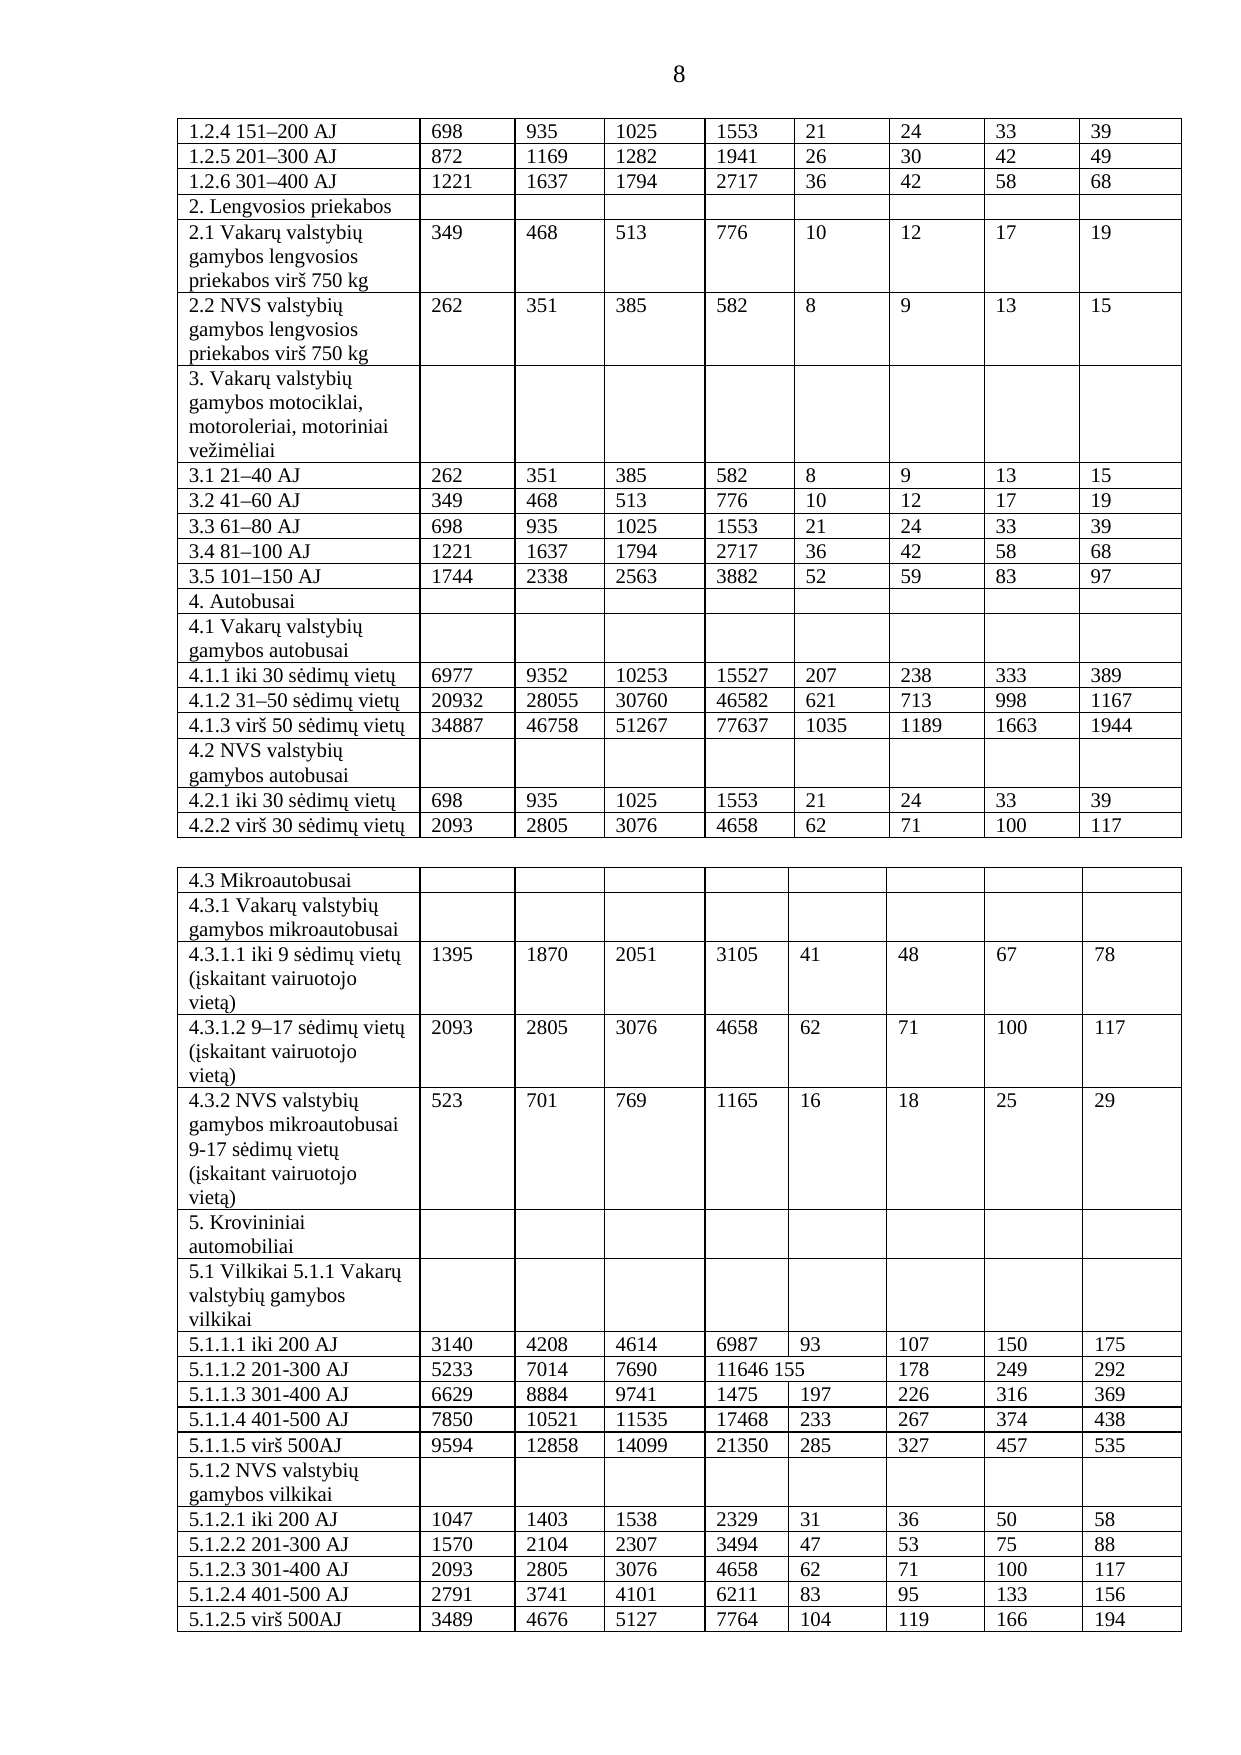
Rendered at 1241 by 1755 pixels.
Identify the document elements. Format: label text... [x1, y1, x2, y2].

table_cell 10 [795, 489, 889, 512]
table_cell 88 [1083, 1532, 1181, 1556]
table_cell 374 [985, 1408, 1082, 1431]
table_cell [1083, 1259, 1181, 1331]
table_cell 1944 [1080, 713, 1181, 737]
table_cell 1.2.4 151–200 AJ [178, 119, 419, 143]
table_cell [985, 739, 1079, 787]
table_cell 11535 [605, 1408, 704, 1431]
table_cell 15 [1080, 293, 1181, 365]
table_cell 1794 [605, 169, 704, 193]
table_cell [887, 1458, 984, 1506]
table_cell [706, 589, 794, 613]
table_cell 25 [985, 1088, 1082, 1209]
table_cell 107 [887, 1332, 984, 1356]
table_cell [887, 893, 984, 941]
table_cell 233 [789, 1408, 886, 1431]
table_cell 46758 [516, 713, 604, 737]
table_cell 100 [985, 813, 1079, 837]
table_cell 4614 [605, 1332, 704, 1356]
table_cell [795, 195, 889, 218]
table_cell 119 [887, 1607, 984, 1631]
table_cell 95 [887, 1582, 984, 1606]
table_cell 41 [789, 942, 886, 1014]
table_cell 78 [1083, 942, 1181, 1014]
table_cell 1221 [421, 169, 514, 193]
table_cell 51267 [605, 713, 704, 737]
table_cell 13 [985, 293, 1079, 365]
table_cell [789, 1259, 886, 1331]
table_cell [421, 1210, 514, 1258]
table_cell 285 [789, 1433, 886, 1457]
table_cell 698 [421, 119, 514, 143]
table_cell 1025 [605, 119, 704, 143]
table_cell 1570 [421, 1532, 514, 1556]
table_cell 62 [795, 813, 889, 837]
table_cell 17 [985, 220, 1079, 292]
table_cell 34887 [421, 713, 514, 737]
table_cell 621 [795, 688, 889, 712]
table_cell 9 [890, 293, 984, 365]
table_cell [706, 195, 794, 218]
table_cell 9352 [516, 663, 604, 687]
table_cell 21 [795, 119, 889, 143]
table_cell 698 [421, 514, 514, 538]
table_cell 83 [789, 1582, 886, 1606]
table_cell [516, 739, 604, 787]
table_cell 1538 [605, 1507, 704, 1531]
table_cell [605, 893, 704, 941]
table_cell 4.2.2 virš 30 sėdimų vietų [178, 813, 419, 837]
table_cell [421, 893, 514, 941]
table_cell 36 [795, 169, 889, 193]
table_cell 316 [985, 1382, 1082, 1406]
table_cell 58 [985, 539, 1079, 563]
table_cell 33 [985, 788, 1079, 812]
table_cell [1080, 366, 1181, 462]
table_cell 68 [1080, 169, 1181, 193]
table_cell 513 [605, 489, 704, 512]
table_cell 262 [421, 463, 514, 487]
table_cell 39 [1080, 514, 1181, 538]
table_header [789, 868, 886, 892]
table_cell 1941 [706, 144, 794, 168]
table_cell 15527 [706, 663, 794, 687]
table_cell 83 [985, 564, 1079, 588]
table_cell 698 [421, 788, 514, 812]
table_header [516, 868, 604, 892]
table_cell 1167 [1080, 688, 1181, 712]
table_cell 1025 [605, 788, 704, 812]
table_cell 8884 [516, 1382, 604, 1406]
table_cell [706, 1458, 788, 1506]
table_cell [1083, 1458, 1181, 1506]
table_cell [1083, 1210, 1181, 1258]
table_cell 5.1.1.5 virš 500AJ [178, 1433, 419, 1457]
table_cell [605, 614, 704, 662]
table_cell 351 [516, 293, 604, 365]
table_cell [890, 614, 984, 662]
table_cell [887, 1259, 984, 1331]
table_cell 385 [605, 463, 704, 487]
table_cell [890, 739, 984, 787]
table_cell 29 [1083, 1088, 1181, 1209]
table_cell 701 [516, 1088, 604, 1209]
table_cell 26 [795, 144, 889, 168]
table_cell [605, 366, 704, 462]
table_cell [795, 739, 889, 787]
table_cell 5.1 Vilkikai 5.1.1 Vakarų valstybių gamybos vilkikai [178, 1259, 419, 1331]
table_cell 3.1 21–40 AJ [178, 463, 419, 487]
table_cell 46582 [706, 688, 794, 712]
table_cell [985, 614, 1079, 662]
table_cell [605, 1259, 704, 1331]
table_cell 12 [890, 489, 984, 512]
table_cell [985, 1210, 1082, 1258]
table_cell [985, 195, 1079, 218]
table_cell 582 [706, 463, 794, 487]
table_cell 385 [605, 293, 704, 365]
table_cell [605, 195, 704, 218]
table_cell [516, 893, 604, 941]
table_cell 1047 [421, 1507, 514, 1531]
table_cell 4676 [516, 1607, 604, 1631]
table_cell 389 [1080, 663, 1181, 687]
table_cell [605, 1210, 704, 1258]
table_cell 59 [890, 564, 984, 588]
table_cell 4.3.2 NVS valstybių gamybos mikroautobusai 9-17 sėdimų vietų (įskaitant vairuotojo vietą) [178, 1088, 419, 1209]
table_cell 1870 [516, 942, 604, 1014]
table_cell 100 [985, 1015, 1082, 1087]
table_cell 4658 [706, 813, 794, 837]
table_cell 1189 [890, 713, 984, 737]
table_cell 4.1.1 iki 30 sėdimų vietų [178, 663, 419, 687]
table_cell 3.3 61–80 AJ [178, 514, 419, 538]
table_cell 1169 [516, 144, 604, 168]
table_cell 5233 [421, 1357, 514, 1381]
table_cell [1080, 739, 1181, 787]
table_cell 4.2 NVS valstybių gamybos autobusai [178, 739, 419, 787]
table_cell 197 [789, 1382, 886, 1406]
table_cell 58 [1083, 1507, 1181, 1531]
table_cell 12858 [516, 1433, 604, 1457]
table_cell 935 [516, 119, 604, 143]
table_cell 100 [985, 1557, 1082, 1581]
table_cell 3489 [421, 1607, 514, 1631]
table_cell 1475 [706, 1382, 788, 1406]
table_cell 2329 [706, 1507, 788, 1531]
table_cell 28055 [516, 688, 604, 712]
table_cell 1165 [706, 1088, 788, 1209]
table_cell 6211 [706, 1582, 788, 1606]
table_cell 468 [516, 220, 604, 292]
table_cell 4.3.1 Vakarų valstybių gamybos mikroautobusai [178, 893, 419, 941]
table_cell 42 [985, 144, 1079, 168]
table_cell 33 [985, 514, 1079, 538]
table_cell 935 [516, 788, 604, 812]
table_cell 872 [421, 144, 514, 168]
table_cell 36 [795, 539, 889, 563]
table_cell 52 [795, 564, 889, 588]
table_cell 713 [890, 688, 984, 712]
table_cell [516, 614, 604, 662]
table_cell 156 [1083, 1582, 1181, 1606]
table_cell [890, 195, 984, 218]
table_cell 39 [1080, 788, 1181, 812]
table_cell 468 [516, 489, 604, 512]
table_cell 71 [887, 1557, 984, 1581]
table_cell 4.1.3 virš 50 sėdimų vietų [178, 713, 419, 737]
table_cell 4.2.1 iki 30 sėdimų vietų [178, 788, 419, 812]
table_cell 39 [1080, 119, 1181, 143]
table_cell [706, 1259, 788, 1331]
table_cell 93 [789, 1332, 886, 1356]
table_cell 11646 155 [706, 1357, 886, 1381]
table_cell 4. Autobusai [178, 589, 419, 613]
table_cell 249 [985, 1357, 1082, 1381]
table_cell [605, 739, 704, 787]
table_cell 17 [985, 489, 1079, 512]
table_cell 104 [789, 1607, 886, 1631]
table_cell [516, 1259, 604, 1331]
table_cell [421, 195, 514, 218]
table_cell 15 [1080, 463, 1181, 487]
table_cell 18 [887, 1088, 984, 1209]
table_cell 21 [795, 788, 889, 812]
table_cell [605, 1458, 704, 1506]
table_cell 1035 [795, 713, 889, 737]
table_cell 349 [421, 220, 514, 292]
table_cell 75 [985, 1532, 1082, 1556]
table_cell 935 [516, 514, 604, 538]
table_cell 20932 [421, 688, 514, 712]
table_cell [421, 1458, 514, 1506]
table_cell 53 [887, 1532, 984, 1556]
table_cell 19 [1080, 489, 1181, 512]
table_header 4.3 Mikroautobusai [178, 868, 419, 892]
table_cell 1403 [516, 1507, 604, 1531]
table_header [985, 868, 1082, 892]
table_cell [516, 589, 604, 613]
table_cell 4.1.2 31–50 sėdimų vietų [178, 688, 419, 712]
table_cell 47 [789, 1532, 886, 1556]
table_cell 267 [887, 1408, 984, 1431]
table_cell 9 [890, 463, 984, 487]
table_cell 5.1.2 NVS valstybių gamybos vilkikai [178, 1458, 419, 1506]
table_cell [706, 739, 794, 787]
table_cell 117 [1083, 1557, 1181, 1581]
table_cell 10 [795, 220, 889, 292]
table_cell 2805 [516, 1557, 604, 1581]
table_cell 1221 [421, 539, 514, 563]
table_cell 2. Lengvosios priekabos [178, 195, 419, 218]
table_cell 2104 [516, 1532, 604, 1556]
table_cell 3105 [706, 942, 788, 1014]
table_cell 150 [985, 1332, 1082, 1356]
table_cell 5.1.1.4 401-500 AJ [178, 1408, 419, 1431]
table_cell 513 [605, 220, 704, 292]
table_cell 2338 [516, 564, 604, 588]
table_cell 2717 [706, 539, 794, 563]
table_cell 4658 [706, 1015, 788, 1087]
table_cell [890, 589, 984, 613]
table_cell [1080, 589, 1181, 613]
table_cell 97 [1080, 564, 1181, 588]
table_cell [516, 195, 604, 218]
table_cell 5.1.2.3 301-400 AJ [178, 1557, 419, 1581]
table_cell 3.5 101–150 AJ [178, 564, 419, 588]
table_cell 535 [1083, 1433, 1181, 1457]
table_cell 1553 [706, 788, 794, 812]
table_cell 30760 [605, 688, 704, 712]
table_cell 2717 [706, 169, 794, 193]
table_cell [421, 366, 514, 462]
table_cell 3140 [421, 1332, 514, 1356]
table_cell [421, 739, 514, 787]
table_cell 5.1.1.3 301-400 AJ [178, 1382, 419, 1406]
table_cell 10253 [605, 663, 704, 687]
table_cell 207 [795, 663, 889, 687]
table_cell 42 [890, 169, 984, 193]
table_cell 62 [789, 1557, 886, 1581]
table_cell [706, 893, 788, 941]
table_cell 7014 [516, 1357, 604, 1381]
table_cell 2.2 NVS valstybių gamybos lengvosios priekabos virš 750 kg [178, 293, 419, 365]
table_cell 49 [1080, 144, 1181, 168]
table_cell 1553 [706, 119, 794, 143]
table_cell 4.3.1.2 9–17 sėdimų vietų (įskaitant vairuotojo vietą) [178, 1015, 419, 1087]
table_cell 4.1 Vakarų valstybių gamybos autobusai [178, 614, 419, 662]
table_cell 1.2.5 201–300 AJ [178, 144, 419, 168]
table_cell 5.1.2.5 virš 500AJ [178, 1607, 419, 1631]
table_cell 457 [985, 1433, 1082, 1457]
table_cell 30 [890, 144, 984, 168]
table_cell 2093 [421, 1557, 514, 1581]
table_cell 71 [887, 1015, 984, 1087]
table_cell [795, 366, 889, 462]
table_cell 68 [1080, 539, 1181, 563]
table_cell 194 [1083, 1607, 1181, 1631]
table_cell [789, 1210, 886, 1258]
table_cell 7690 [605, 1357, 704, 1381]
table_cell 349 [421, 489, 514, 512]
table_cell 77637 [706, 713, 794, 737]
table_cell 24 [890, 788, 984, 812]
table_cell [795, 589, 889, 613]
table_cell 33 [985, 119, 1079, 143]
table_header [706, 868, 788, 892]
table_cell [795, 614, 889, 662]
table_cell 262 [421, 293, 514, 365]
table_cell 8 [795, 293, 889, 365]
table_cell 2051 [605, 942, 704, 1014]
table_cell [516, 1210, 604, 1258]
table_cell [1083, 893, 1181, 941]
table_cell [421, 614, 514, 662]
table_cell 7850 [421, 1408, 514, 1431]
table_cell 5.1.2.1 iki 200 AJ [178, 1507, 419, 1531]
table_cell 6629 [421, 1382, 514, 1406]
table_cell 582 [706, 293, 794, 365]
table_cell 19 [1080, 220, 1181, 292]
table_cell 3076 [605, 1015, 704, 1087]
table_header [605, 868, 704, 892]
table_cell [706, 366, 794, 462]
table_cell 14099 [605, 1433, 704, 1457]
table_cell 3741 [516, 1582, 604, 1606]
table_cell 17468 [706, 1408, 788, 1431]
table_cell 133 [985, 1582, 1082, 1606]
table_cell [421, 589, 514, 613]
table_cell 12 [890, 220, 984, 292]
table_cell [887, 1210, 984, 1258]
table_cell 5.1.2.4 401-500 AJ [178, 1582, 419, 1606]
table_cell 776 [706, 220, 794, 292]
table_cell [985, 1259, 1082, 1331]
table_cell [985, 893, 1082, 941]
table_cell 21350 [706, 1433, 788, 1457]
table_cell 4658 [706, 1557, 788, 1581]
table_cell 4208 [516, 1332, 604, 1356]
table_cell 1794 [605, 539, 704, 563]
table_cell 2307 [605, 1532, 704, 1556]
table_cell 16 [789, 1088, 886, 1209]
table_cell 6977 [421, 663, 514, 687]
table_cell 776 [706, 489, 794, 512]
table_cell 2805 [516, 1015, 604, 1087]
table_cell 31 [789, 1507, 886, 1531]
table_cell 36 [887, 1507, 984, 1531]
table_cell 1025 [605, 514, 704, 538]
table_cell 3494 [706, 1532, 788, 1556]
table_cell 21 [795, 514, 889, 538]
table_header [887, 868, 984, 892]
table_cell 998 [985, 688, 1079, 712]
table_cell 238 [890, 663, 984, 687]
table_cell 3. Vakarų valstybių gamybos motociklai, motoroleriai, motoriniai vežimėliai [178, 366, 419, 462]
table_cell 1282 [605, 144, 704, 168]
table_cell [890, 366, 984, 462]
table_cell 24 [890, 119, 984, 143]
table_cell 292 [1083, 1357, 1181, 1381]
table_cell 4.3.1.1 iki 9 sėdimų vietų (įskaitant vairuotojo vietą) [178, 942, 419, 1014]
table_cell 2563 [605, 564, 704, 588]
table_cell 1663 [985, 713, 1079, 737]
table_cell 2093 [421, 813, 514, 837]
table_cell 4101 [605, 1582, 704, 1606]
table_cell [516, 366, 604, 462]
table_header [1083, 868, 1181, 892]
table_cell 117 [1083, 1015, 1181, 1087]
table_cell [985, 589, 1079, 613]
table_cell 769 [605, 1088, 704, 1209]
table_cell 24 [890, 514, 984, 538]
table_cell 369 [1083, 1382, 1181, 1406]
table_cell 8 [795, 463, 889, 487]
table_cell 5127 [605, 1607, 704, 1631]
table_cell 5. Krovininiai automobiliai [178, 1210, 419, 1258]
table_cell 166 [985, 1607, 1082, 1631]
table_cell 10521 [516, 1408, 604, 1431]
table_cell 13 [985, 463, 1079, 487]
table_cell 71 [890, 813, 984, 837]
table_cell 50 [985, 1507, 1082, 1531]
table_cell 523 [421, 1088, 514, 1209]
table_cell [706, 614, 794, 662]
table_cell [706, 1210, 788, 1258]
table_cell 6987 [706, 1332, 788, 1356]
table_cell 1.2.6 301–400 AJ [178, 169, 419, 193]
table_cell 9741 [605, 1382, 704, 1406]
table_cell 438 [1083, 1408, 1181, 1431]
table_cell 3076 [605, 813, 704, 837]
table_cell 5.1.1.2 201-300 AJ [178, 1357, 419, 1381]
table_header [421, 868, 514, 892]
table_cell 7764 [706, 1607, 788, 1631]
table_cell 1637 [516, 169, 604, 193]
table_cell 3.4 81–100 AJ [178, 539, 419, 563]
table_cell [1080, 614, 1181, 662]
table_cell 48 [887, 942, 984, 1014]
table_cell [516, 1458, 604, 1506]
table_cell 117 [1080, 813, 1181, 837]
table_cell 1395 [421, 942, 514, 1014]
table_cell 5.1.2.2 201-300 AJ [178, 1532, 419, 1556]
table_cell [789, 1458, 886, 1506]
table_cell [1080, 195, 1181, 218]
table_cell 67 [985, 942, 1082, 1014]
table_cell 1637 [516, 539, 604, 563]
table_cell 62 [789, 1015, 886, 1087]
table_cell [605, 589, 704, 613]
table_cell 333 [985, 663, 1079, 687]
table_cell [985, 1458, 1082, 1506]
table_cell 5.1.1.1 iki 200 AJ [178, 1332, 419, 1356]
table_cell 3882 [706, 564, 794, 588]
table_cell 3.2 41–60 AJ [178, 489, 419, 512]
table_cell 351 [516, 463, 604, 487]
table_cell 2093 [421, 1015, 514, 1087]
table_cell 1744 [421, 564, 514, 588]
table_cell [985, 366, 1079, 462]
table_cell 327 [887, 1433, 984, 1457]
table_cell 1553 [706, 514, 794, 538]
table_cell 226 [887, 1382, 984, 1406]
table_cell 9594 [421, 1433, 514, 1457]
table_cell 3076 [605, 1557, 704, 1581]
table_cell 58 [985, 169, 1079, 193]
table_cell 175 [1083, 1332, 1181, 1356]
table_cell 2805 [516, 813, 604, 837]
table_cell 42 [890, 539, 984, 563]
table_cell 2.1 Vakarų valstybių gamybos lengvosios priekabos virš 750 kg [178, 220, 419, 292]
table_cell [789, 893, 886, 941]
table_cell [421, 1259, 514, 1331]
table_cell 178 [887, 1357, 984, 1381]
table_cell 2791 [421, 1582, 514, 1606]
